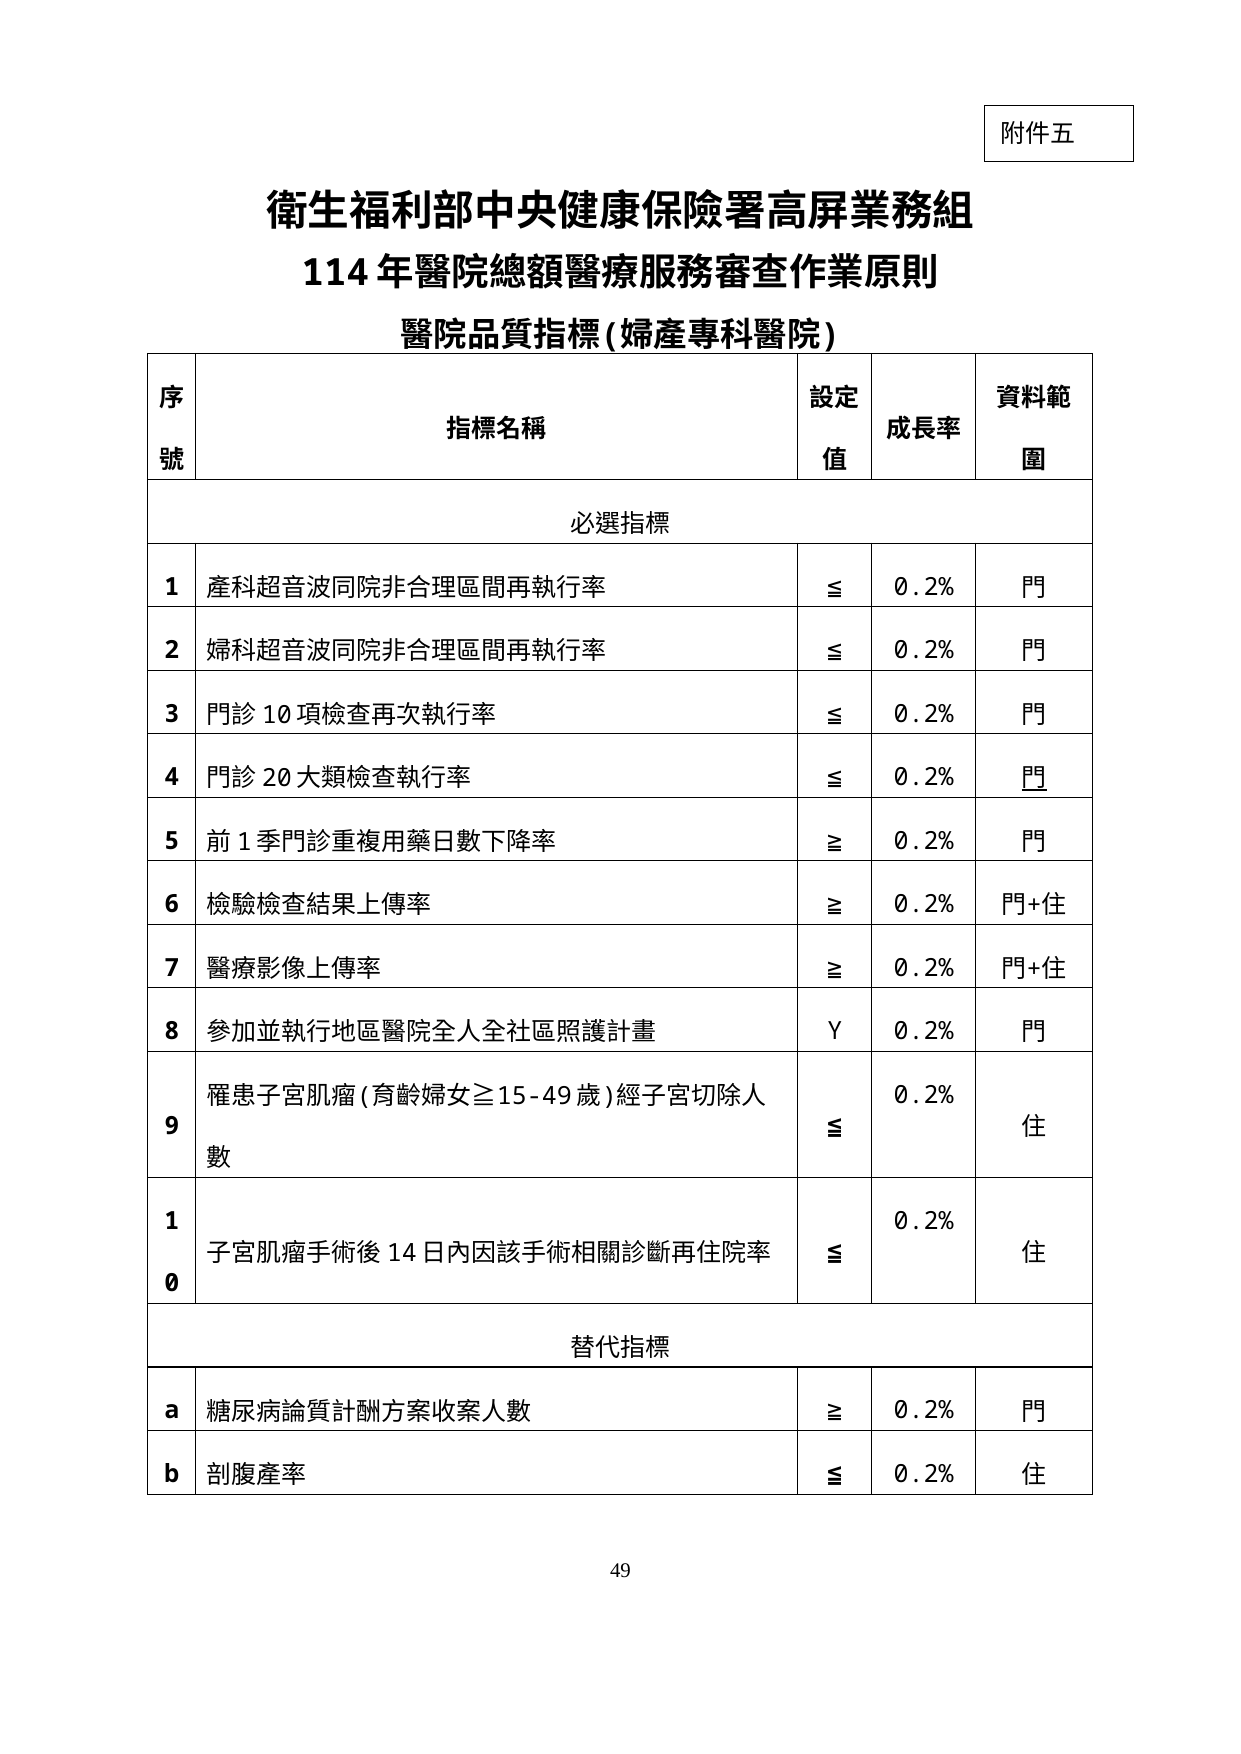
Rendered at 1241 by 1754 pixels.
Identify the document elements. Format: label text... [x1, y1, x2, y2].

table_cell 0.2% [872, 544, 975, 606]
table_cell 住 [976, 1431, 1092, 1493]
table_cell 9 [148, 1052, 195, 1177]
table_cell 0.2% [872, 925, 975, 987]
table_cell 住 [976, 1052, 1092, 1177]
table_cell 門+住 [976, 861, 1092, 924]
table_cell 0.2% [872, 798, 975, 860]
table_cell 罹患子宮肌瘤(育齡婦女≧15-49歲)經子宮切除人數 [196, 1052, 797, 1177]
table_cell ≧ [798, 925, 871, 987]
table_cell 0.2% [872, 1178, 975, 1303]
table_cell 6 [148, 861, 195, 924]
table_cell 門+住 [976, 925, 1092, 987]
table_header 成長率 [872, 354, 975, 479]
text 衛生福利部中央健康保險署高屏業務組 [148, 165, 1092, 228]
table_cell ≦ [798, 1431, 871, 1493]
table_cell 子宮肌瘤手術後14日內因該手術相關診斷再住院率 [196, 1178, 797, 1303]
table_cell ≦ [798, 734, 871, 797]
table_cell 門 [976, 607, 1092, 669]
table_cell 7 [148, 925, 195, 987]
table_cell 門 [976, 1368, 1092, 1430]
table_cell ≦ [798, 1052, 871, 1177]
table_cell 門 [976, 544, 1092, 606]
table_cell 4 [148, 734, 195, 797]
table_cell 必選指標 [148, 480, 1092, 542]
table_cell 0.2% [872, 671, 975, 733]
table_header 序號 [148, 354, 195, 479]
table_cell 0.2% [872, 734, 975, 797]
table_cell 糖尿病論質計酬方案收案人數 [196, 1368, 797, 1430]
table_header 指標名稱 [196, 354, 797, 479]
table_cell 0.2% [872, 1368, 975, 1430]
text 附件五 [1000, 113, 1118, 150]
table_cell 0.2% [872, 861, 975, 924]
text [985, 106, 1133, 161]
table_cell 5 [148, 798, 195, 860]
text 114年醫院總額醫療服務審查作業原則 [148, 228, 1092, 290]
table_cell Y [798, 988, 871, 1051]
table_cell 醫療影像上傳率 [196, 925, 797, 987]
table_cell 10 [148, 1178, 195, 1303]
table_cell 8 [148, 988, 195, 1051]
table_cell 0.2% [872, 988, 975, 1051]
table_cell 門 [976, 734, 1092, 797]
text 醫院品質指標(婦產專科醫院) [148, 290, 1092, 353]
table_cell 門 [976, 988, 1092, 1051]
table_cell ≦ [798, 544, 871, 606]
table_cell 0.2% [872, 607, 975, 669]
table_cell ≧ [798, 798, 871, 860]
table_cell ≦ [798, 607, 871, 669]
table_cell 0.2% [872, 1431, 975, 1493]
table_cell a [148, 1368, 195, 1430]
table_cell 前1季門診重複用藥日數下降率 [196, 798, 797, 860]
table_cell 門診20大類檢查執行率 [196, 734, 797, 797]
table_cell 住 [976, 1178, 1092, 1303]
table_cell 3 [148, 671, 195, 733]
table_cell 替代指標 [148, 1304, 1092, 1366]
table_cell 參加並執行地區醫院全人全社區照護計畫 [196, 988, 797, 1051]
table_cell 2 [148, 607, 195, 669]
table_cell 1 [148, 544, 195, 606]
table_header 設定值 [798, 354, 871, 479]
table_cell b [148, 1431, 195, 1493]
table_cell 檢驗檢查結果上傳率 [196, 861, 797, 924]
table_cell ≦ [798, 671, 871, 733]
table_cell 門診10項檢查再次執行率 [196, 671, 797, 733]
table_cell ≧ [798, 861, 871, 924]
table_cell 產科超音波同院非合理區間再執行率 [196, 544, 797, 606]
table_cell 剖腹產率 [196, 1431, 797, 1493]
table_cell 門 [976, 671, 1092, 733]
table_cell ≧ [798, 1368, 871, 1430]
table_cell 婦科超音波同院非合理區間再執行率 [196, 607, 797, 669]
table_header 資料範圍 [976, 354, 1092, 479]
table_cell 門 [976, 798, 1092, 860]
table_cell 0.2% [872, 1052, 975, 1177]
table_cell ≦ [798, 1178, 871, 1303]
